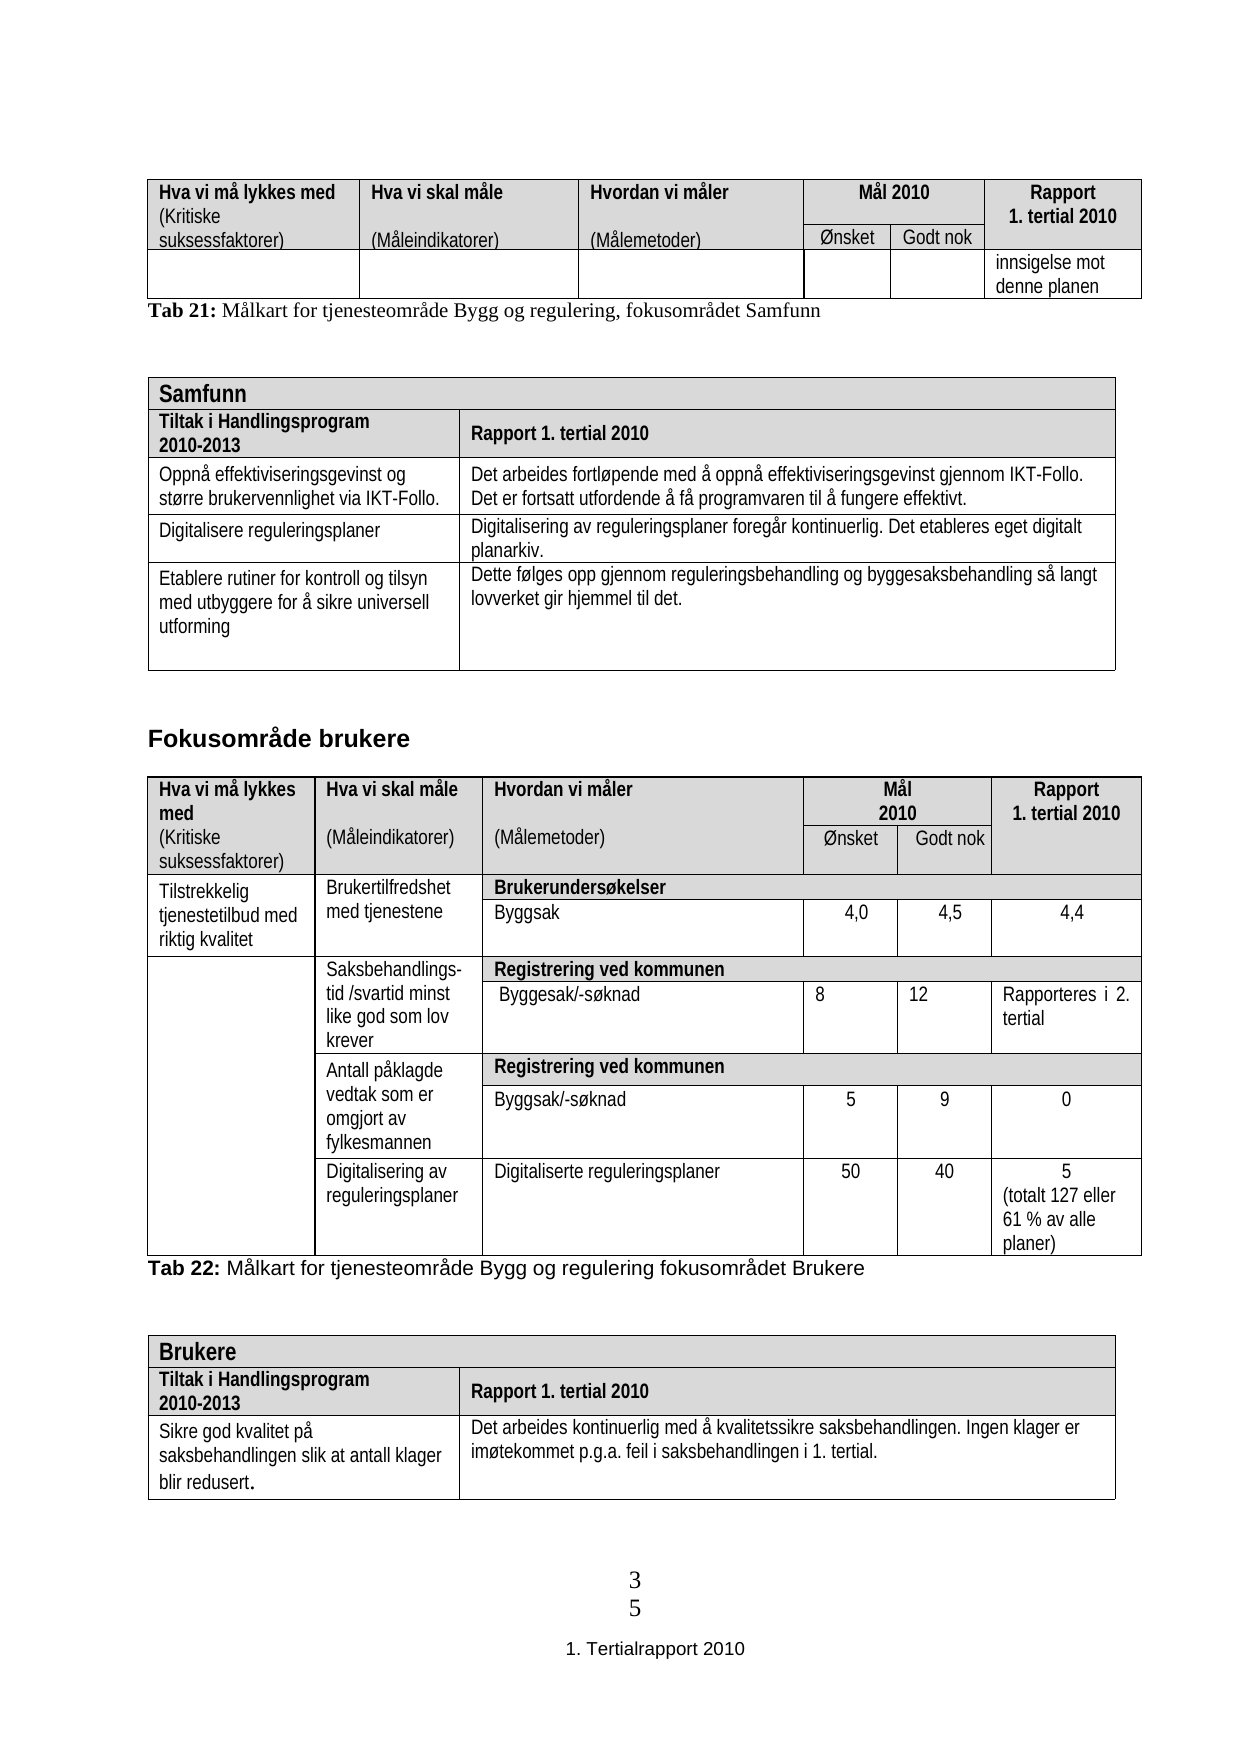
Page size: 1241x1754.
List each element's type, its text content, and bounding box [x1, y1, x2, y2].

table_header Hva vi skal måle (Måleindikatorer) [360, 180, 578, 249]
table_cell Godt nok [898, 826, 991, 874]
table_cell 8 [804, 982, 897, 1053]
table_cell 4,5 [898, 900, 991, 956]
table_cell Ønsket [804, 225, 890, 249]
table_cell 9 [898, 1086, 991, 1158]
table_cell Dette følges opp gjennom reguleringsbehandling og byggesaksbehandling så langt lovverket gir hjemmel til det. [460, 563, 1115, 670]
table_cell Godt nok [891, 225, 984, 249]
table_cell [579, 250, 803, 298]
table_cell innsigelse mot denne planen [985, 250, 1141, 298]
table_cell Rapport 1. tertial 2010 [460, 410, 1115, 457]
table_cell [148, 957, 314, 1255]
table_cell Det arbeides kontinuerlig med å kvalitetssikre saksbehandlingen. Ingen klager er imøtekommet p.g.a. feil i saksbehandlingen i 1. tertial. [460, 1416, 1115, 1499]
table_cell Rapport 1. tertial 2010 [460, 1368, 1115, 1415]
table_header Hva vi må lykkes med (Kritiske suksessfaktorer) [148, 778, 314, 874]
table_cell 40 [898, 1159, 991, 1255]
table_cell Digitalisere reguleringsplaner [149, 515, 459, 562]
table_cell 4,0 [804, 900, 897, 956]
table_cell Digitaliserte reguleringsplaner [483, 1159, 803, 1255]
table_cell Byggsak/-søknad [483, 1086, 803, 1158]
table_cell 5 [804, 1086, 897, 1158]
table_cell 4,4 [992, 900, 1141, 956]
table_cell Rapporteres i 2. tertial [992, 982, 1141, 1053]
table_header Hvordan vi måler (Målemetoder) [483, 778, 803, 874]
table_cell Ønsket [804, 826, 897, 874]
table_cell Digitalisering av reguleringsplaner foregår kontinuerlig. Det etableres eget digitalt planarkiv. [460, 515, 1115, 562]
table_cell Oppnå effektiviseringsgevinst og større brukervennlighet via IKT-Follo. [149, 458, 459, 514]
table_cell [148, 250, 359, 298]
table_cell Digitalisering av reguleringsplaner [316, 1159, 482, 1255]
table_header Hvordan vi måler (Målemetoder) [579, 180, 803, 249]
table_cell Tiltak i Handlingsprogram 2010-2013 [149, 410, 459, 457]
table_cell Tilstrekkelig tjenestetilbud med riktig kvalitet [148, 875, 314, 956]
table_cell [805, 250, 890, 298]
table_cell Det arbeides fortløpende med å oppnå effektiviseringsgevinst gjennom IKT-Follo. Det er fortsatt utfordende å få programvaren til å fungere effektivt. [460, 458, 1115, 514]
table_header Hva vi skal måle (Måleindikatorer) [316, 778, 482, 874]
table_cell Byggesak/-søknad [483, 982, 803, 1053]
table_cell [891, 250, 984, 298]
text Fokusområde brukere [148, 725, 1125, 753]
table_header Mål 2010 [804, 778, 991, 825]
table_cell Registrering ved kommunen [483, 1054, 1141, 1085]
table_header Samfunn [149, 378, 1115, 409]
table_header Rapport 1. tertial 2010 [985, 180, 1141, 249]
table_cell Byggsak [483, 900, 803, 956]
table_header Rapport 1. tertial 2010 [992, 778, 1141, 874]
text Tab 22: Målkart for tjenesteområde Bygg og regulering fokusområdet Brukere [148, 1256, 1125, 1279]
table_header Hva vi må lykkes med (Kritiske suksessfaktorer) [148, 180, 359, 249]
table_header Mål 2010 [804, 180, 984, 224]
table_cell Antall påklagde vedtak som er omgjort av fylkesmannen [316, 1054, 482, 1158]
table_cell Registrering ved kommunen [483, 957, 1141, 981]
table_cell Saksbehandlings-tid /svartid minst like god som lov krever [316, 957, 482, 1053]
table_cell Brukerundersøkelser [483, 875, 1141, 899]
text Tab 21: Målkart for tjenesteområde Bygg og regulering, fokusområdet Samfunn [148, 299, 1125, 322]
table_cell 12 [898, 982, 991, 1053]
table_cell Sikre god kvalitet på saksbehandlingen slik at antall klager blir redusert. [149, 1416, 459, 1499]
table_cell [360, 250, 578, 298]
table_header Brukere [149, 1336, 1115, 1367]
table_cell Brukertilfredshet med tjenestene [316, 875, 482, 956]
table_cell 50 [804, 1159, 897, 1255]
table_cell Tiltak i Handlingsprogram 2010-2013 [149, 1368, 459, 1415]
table_cell Etablere rutiner for kontroll og tilsyn med utbyggere for å sikre universell utforming [149, 563, 459, 670]
table_cell 0 [992, 1086, 1141, 1158]
table_cell 5 (totalt 127 eller 61 % av alle planer) [992, 1159, 1141, 1255]
